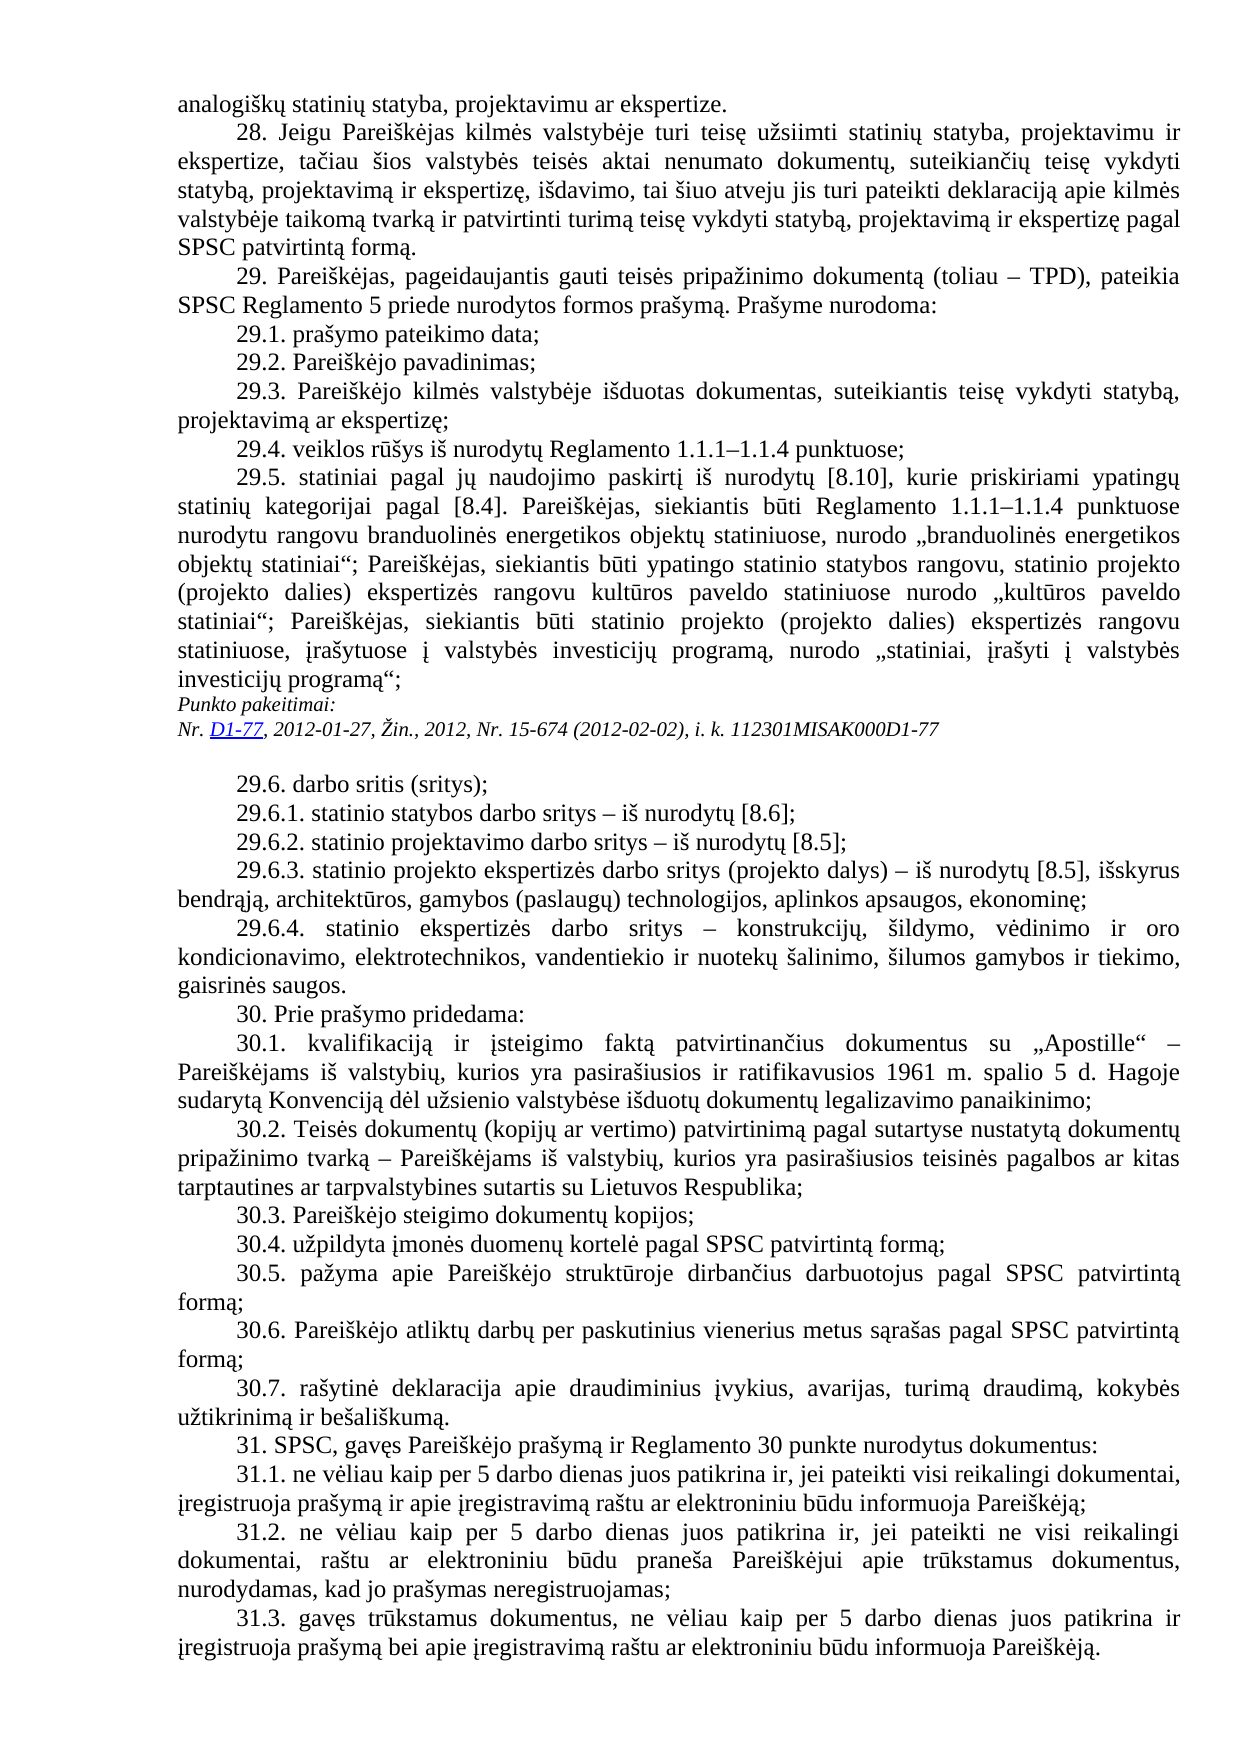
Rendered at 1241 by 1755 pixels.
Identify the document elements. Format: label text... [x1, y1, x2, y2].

text 30.3. Pareiškėjo steigimo dokumentų kopijos; [177, 1201, 1181, 1229]
text analogiškų statinių statyba, projektavimu ar ekspertize. [177, 89, 1181, 117]
text 29.6.4. statinio ekspertizės darbo sritys – konstrukcijų, šildymo, vėdinimo ir oro kondicionavimo, elektrotechnikos, vandentiekio ir nuotekų šalinimo, šilumos gamybos ir tiekimo, gaisrinės saugos. [177, 913, 1181, 999]
text 30.4. užpildyta įmonės duomenų kortelė pagal SPSC patvirtintą formą; [177, 1229, 1181, 1258]
text 29.6. darbo sritis (sritys); [177, 769, 1181, 798]
text 30.5. pažyma apie Pareiškėjo struktūroje dirbančius darbuotojus pagal SPSC patvirtintą formą; [177, 1258, 1181, 1316]
text 30. Prie prašymo pridedama: [177, 999, 1181, 1028]
text 31.3. gavęs trūkstamus dokumentus, ne vėliau kaip per 5 darbo dienas juos patikrina ir įregistruoja prašymą bei apie įregistravimą raštu ar elektroniniu būdu informuoja Pareiškėją. [177, 1603, 1181, 1661]
text 28. Jeigu Pareiškėjas kilmės valstybėje turi teisę užsiimti statinių statyba, projektavimu ir ekspertize, tačiau šios valstybės teisės aktai nenumato dokumentų, suteikiančių teisę vykdyti statybą, projektavimą ir ekspertizę, išdavimo, tai šiuo atveju jis turi pateikti deklaraciją apie kilmės valstybėje taikomą tvarką ir patvirtinti turimą teisę vykdyti statybą, projektavimą ir ekspertizę pagal SPSC patvirtintą formą. [177, 117, 1181, 261]
text 30.6. Pareiškėjo atliktų darbų per paskutinius vienerius metus sąrašas pagal SPSC patvirtintą formą; [177, 1316, 1181, 1373]
text Nr. D1-77, 2012-01-27, Žin., 2012, Nr. 15-674 (2012-02-02), i. k. 112301MISAK000D1-77 [177, 716, 1181, 741]
text 30.2. Teisės dokumentų (kopijų ar vertimo) patvirtinimą pagal sutartyse nustatytą dokumentų pripažinimo tvarką – Pareiškėjams iš valstybių, kurios yra pasirašiusios teisinės pagalbos ar kitas tarptautines ar tarpvalstybines sutartis su Lietuvos Respublika; [177, 1114, 1181, 1201]
text Punkto pakeitimai: [177, 692, 1181, 716]
text 29.1. prašymo pateikimo data; [177, 319, 1181, 347]
text 31.1. ne vėliau kaip per 5 darbo dienas juos patikrina ir, jei pateikti visi reikalingi dokumentai, įregistruoja prašymą ir apie įregistravimą raštu ar elektroniniu būdu informuoja Pareiškėją; [177, 1459, 1181, 1517]
text 29.6.2. statinio projektavimo darbo sritys – iš nurodytų [8.5]; [177, 827, 1181, 856]
text 31. SPSC, gavęs Pareiškėjo prašymą ir Reglamento 30 punkte nurodytus dokumentus: [177, 1431, 1181, 1459]
text 30.7. rašytinė deklaracija apie draudiminius įvykius, avarijas, turimą draudimą, kokybės užtikrinimą ir bešališkumą. [177, 1373, 1181, 1431]
text 29.5. statiniai pagal jų naudojimo paskirtį iš nurodytų [8.10], kurie priskiriami ypatingų statinių kategorijai pagal [8.4]. Pareiškėjas, siekiantis būti Reglamento 1.1.1–1.1.4 punktuose nurodytu rangovu branduolinės energetikos objektų statiniuose, nurodo „branduolinės energetikos objektų statiniai“; Pareiškėjas, siekiantis būti ypatingo statinio statybos rangovu, statinio projekto (projekto dalies) ekspertizės rangovu kultūros paveldo statiniuose nurodo „kultūros paveldo statiniai“; Pareiškėjas, siekiantis būti statinio projekto (projekto dalies) ekspertizės rangovu statiniuose, įrašytuose į valstybės investicijų programą, nurodo „statiniai, įrašyti į valstybės investicijų programą“; [177, 462, 1181, 692]
text 29. Pareiškėjas, pageidaujantis gauti teisės pripažinimo dokumentą (toliau – TPD), pateikia SPSC Reglamento 5 priede nurodytos formos prašymą. Prašyme nurodoma: [177, 261, 1181, 319]
text 29.6.3. statinio projekto ekspertizės darbo sritys (projekto dalys) – iš nurodytų [8.5], išskyrus bendrąją, architektūros, gamybos (paslaugų) technologijos, aplinkos apsaugos, ekonominę; [177, 856, 1181, 913]
text 29.6.1. statinio statybos darbo sritys – iš nurodytų [8.6]; [177, 798, 1181, 827]
text 29.3. Pareiškėjo kilmės valstybėje išduotas dokumentas, suteikiantis teisę vykdyti statybą, projektavimą ar ekspertizę; [177, 376, 1181, 434]
text 30.1. kvalifikaciją ir įsteigimo faktą patvirtinančius dokumentus su „Apostille“ – Pareiškėjams iš valstybių, kurios yra pasirašiusios ir ratifikavusios 1961 m. spalio 5 d. Hagoje sudarytą Konvenciją dėl užsienio valstybėse išduotų dokumentų legalizavimo panaikinimo; [177, 1028, 1181, 1114]
text 29.2. Pareiškėjo pavadinimas; [177, 347, 1181, 376]
text 29.4. veiklos rūšys iš nurodytų Reglamento 1.1.1–1.1.4 punktuose; [177, 434, 1181, 462]
text 31.2. ne vėliau kaip per 5 darbo dienas juos patikrina ir, jei pateikti ne visi reikalingi dokumentai, raštu ar elektroniniu būdu praneša Pareiškėjui apie trūkstamus dokumentus, nurodydamas, kad jo prašymas neregistruojamas; [177, 1517, 1181, 1603]
